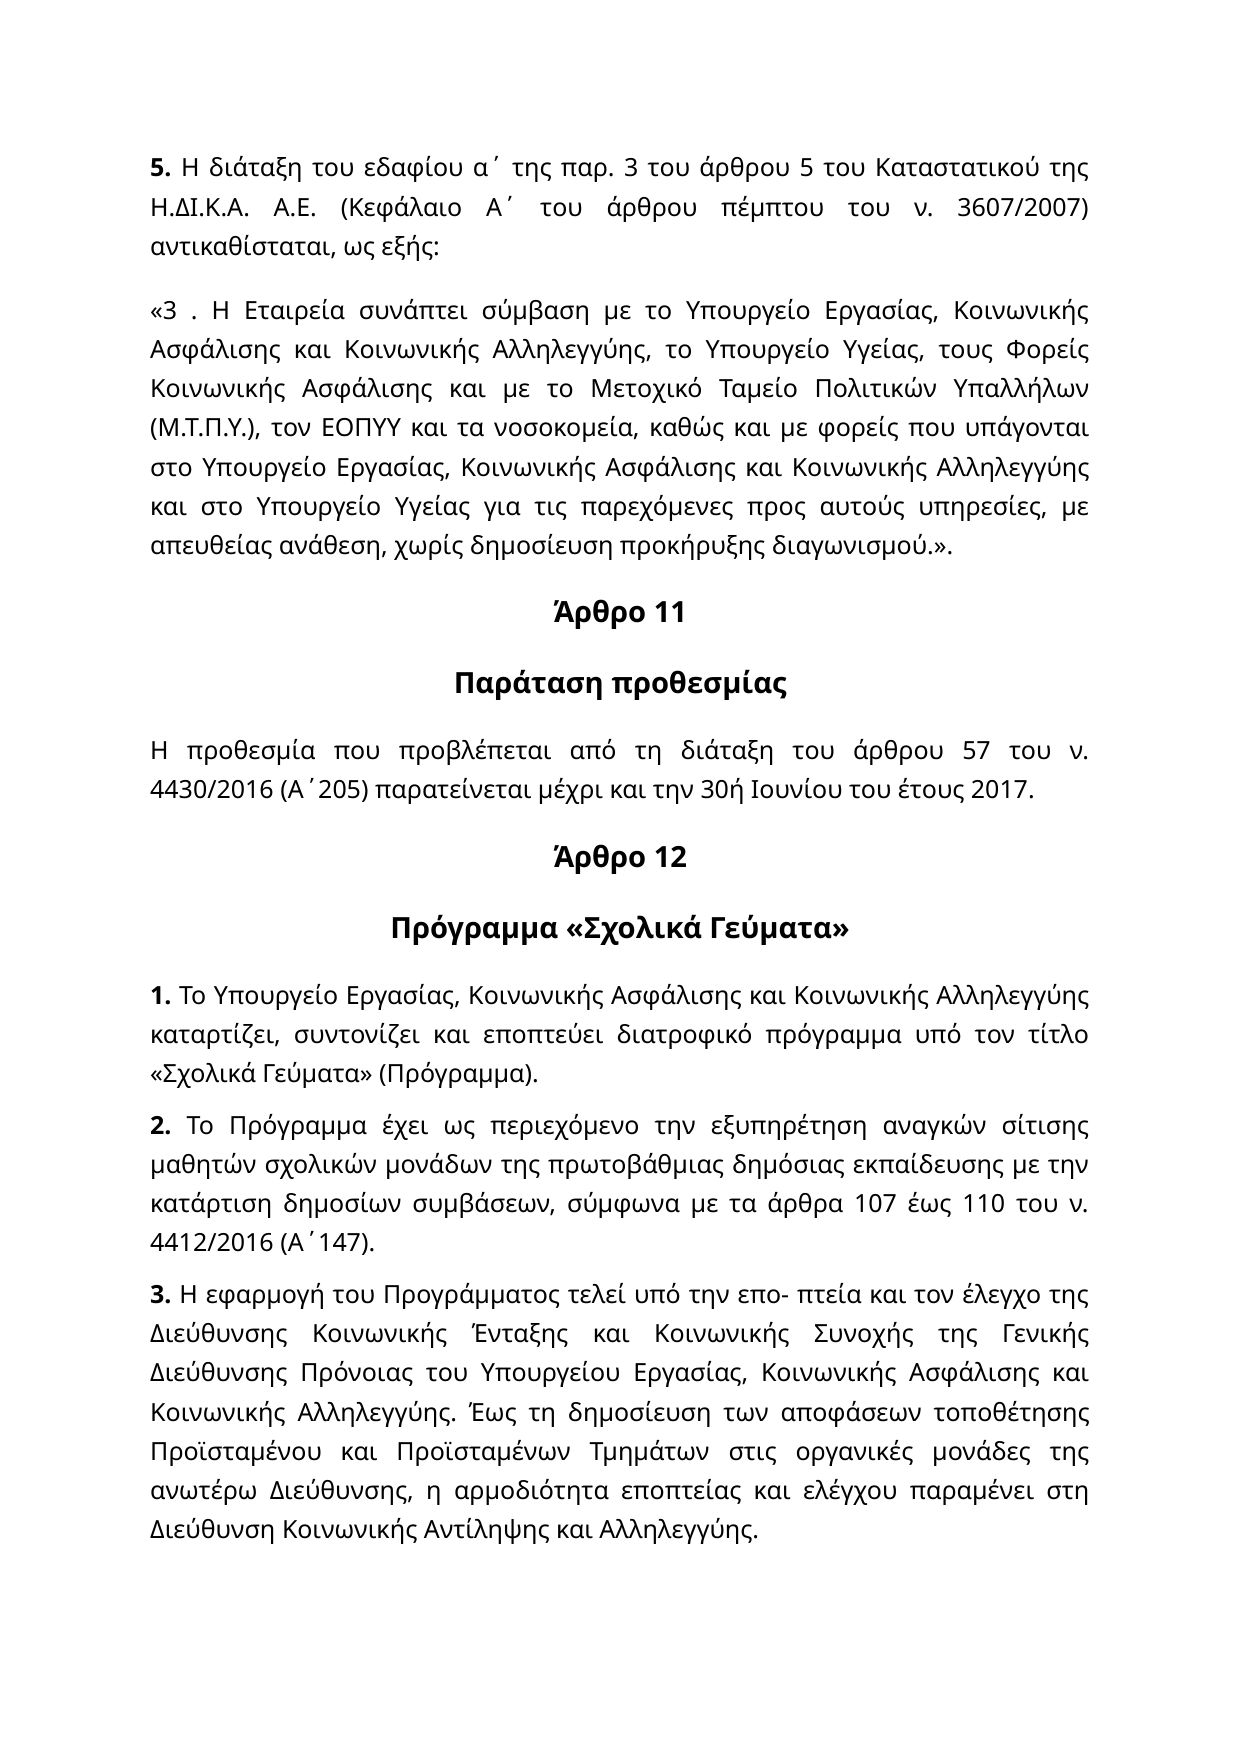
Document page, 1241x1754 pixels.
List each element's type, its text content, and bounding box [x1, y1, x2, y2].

subtitle Άρθρο 11 [150, 592, 1090, 631]
subtitle Πρόγραμμα «Σχολικά Γεύματα» [150, 907, 1090, 947]
text «3 . Η Εταιρεία συνάπτει σύμβαση με το Υπουργείο Εργασίας, Κοινωνικής Ασφάλισης και Κοινωνικής Αλληλεγγύης, το Υπουργείο Υγείας, τους Φορείς Κοινωνικής Ασφάλισης και με το Μετοχικό Ταμείο Πολιτικών Υπαλλήλων (Μ.Τ.Π.Υ.), τον ΕΟΠΥΥ και τα νοσοκομεία, καθώς και με φορείς που υπάγονται στο Υπουργείο Εργασίας, Κοινωνικής Ασφάλισης και Κοινωνικής Αλληλεγγύης και στο Υπουργείο Υγείας για τις παρεχόμενες προς αυτούς υπηρεσίες, με απευθείας ανάθεση, χωρίς δημοσίευση προκήρυξης διαγωνισμού.». [150, 292, 1090, 562]
text 2. Το Πρόγραμμα έχει ως περιεχόμενο την εξυπηρέτηση αναγκών σίτισης μαθητών σχολικών μονάδων της πρωτοβάθμιας δημόσιας εκπαίδευσης με την κατάρτιση δημοσίων συμβάσεων, σύμφωνα με τα άρθρα 107 έως 110 του ν. 4412/2016 (Α΄147). [150, 1107, 1090, 1259]
text Η προθεσμία που προβλέπεται από τη διάταξη του άρθρου 57 του ν. 4430/2016 (Α΄205) παρατείνεται μέχρι και την 30ή Ιουνίου του έτους 2017. [150, 733, 1090, 806]
text 3. Η εφαρμογή του Προγράμματος τελεί υπό την επο- πτεία και τον έλεγχο της Διεύθυνσης Κοινωνικής Ένταξης και Κοινωνικής Συνοχής της Γενικής Διεύθυνσης Πρόνοιας του Υπουργείου Εργασίας, Κοινωνικής Ασφάλισης και Κοινωνικής Αλληλεγγύης. Έως τη δημοσίευση των αποφάσεων τοποθέτησης Προϊσταμένου και Προϊσταμένων Τμημάτων στις οργανικές μονάδες της ανωτέρω Διεύθυνσης, η αρμοδιότητα εποπτείας και ελέγχου παραμένει στη Διεύθυνση Κοινωνικής Αντίληψης και Αλληλεγγύης. [150, 1277, 1090, 1546]
text 5. Η διάταξη του εδαφίου α΄ της παρ. 3 του άρθρου 5 του Καταστατικού της Η.ΔΙ.Κ.Α. Α.Ε. (Κεφάλαιο Α΄ του άρθρου πέμπτου του ν. 3607/2007) αντικαθίσταται, ως εξής: [150, 150, 1090, 262]
subtitle Άρθρο 12 [150, 836, 1090, 876]
subtitle Παράταση προθεσμίας [150, 662, 1090, 702]
text 1. Το Υπουργείο Εργασίας, Κοινωνικής Ασφάλισης και Κοινωνικής Αλληλεγγύης καταρτίζει, συντονίζει και εποπτεύει διατροφικό πρόγραμμα υπό τον τίτλο «Σχολικά Γεύματα» (Πρόγραμμα). [150, 977, 1090, 1090]
